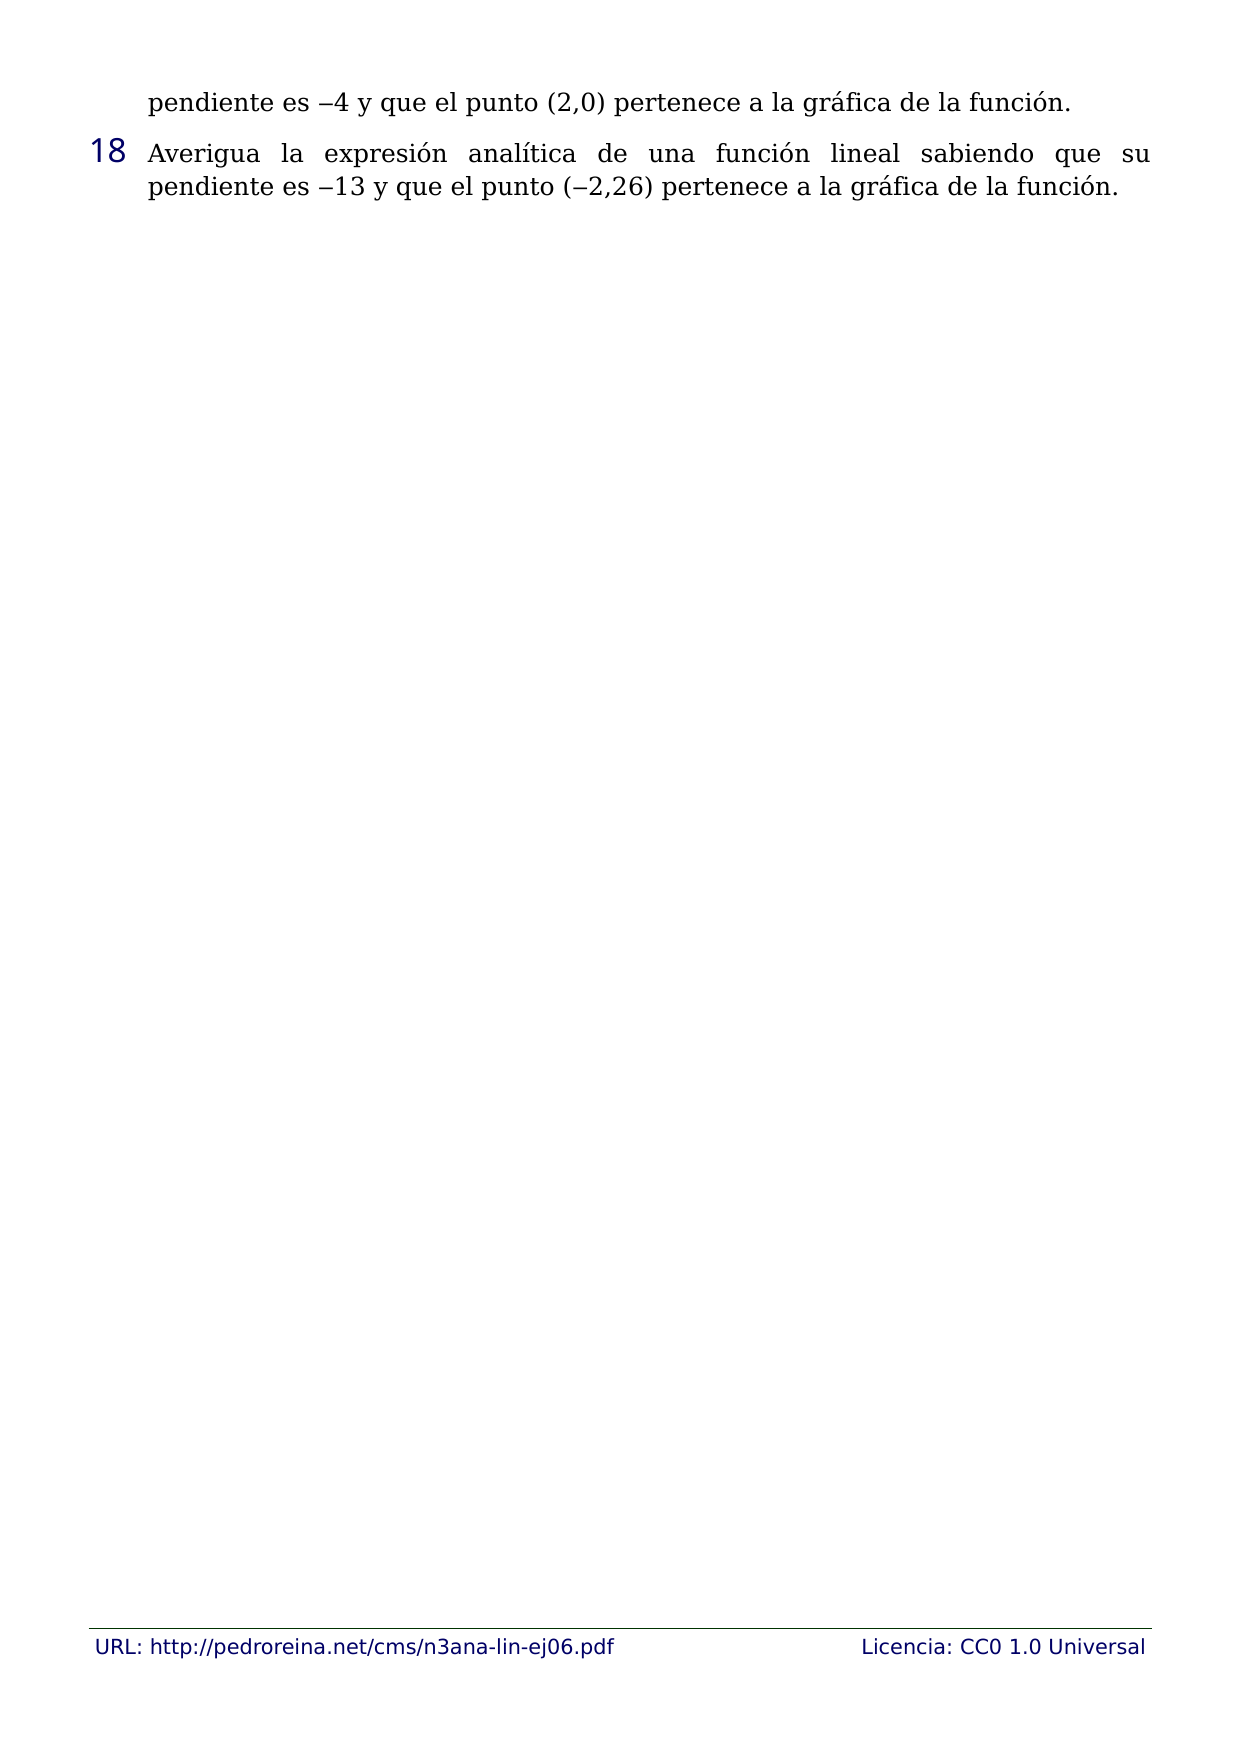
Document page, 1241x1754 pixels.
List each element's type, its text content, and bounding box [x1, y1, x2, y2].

list Averigua la expresión analítica de una función lineal sabiendo que su pendiente es ‒13 y que el punto (‒2,26) pertenece a la gráfica de la función. [88, 127, 1152, 202]
list pendiente es ‒4 y que el punto (2,0) pertenece a la gráfica de la función. [88, 88, 1152, 118]
